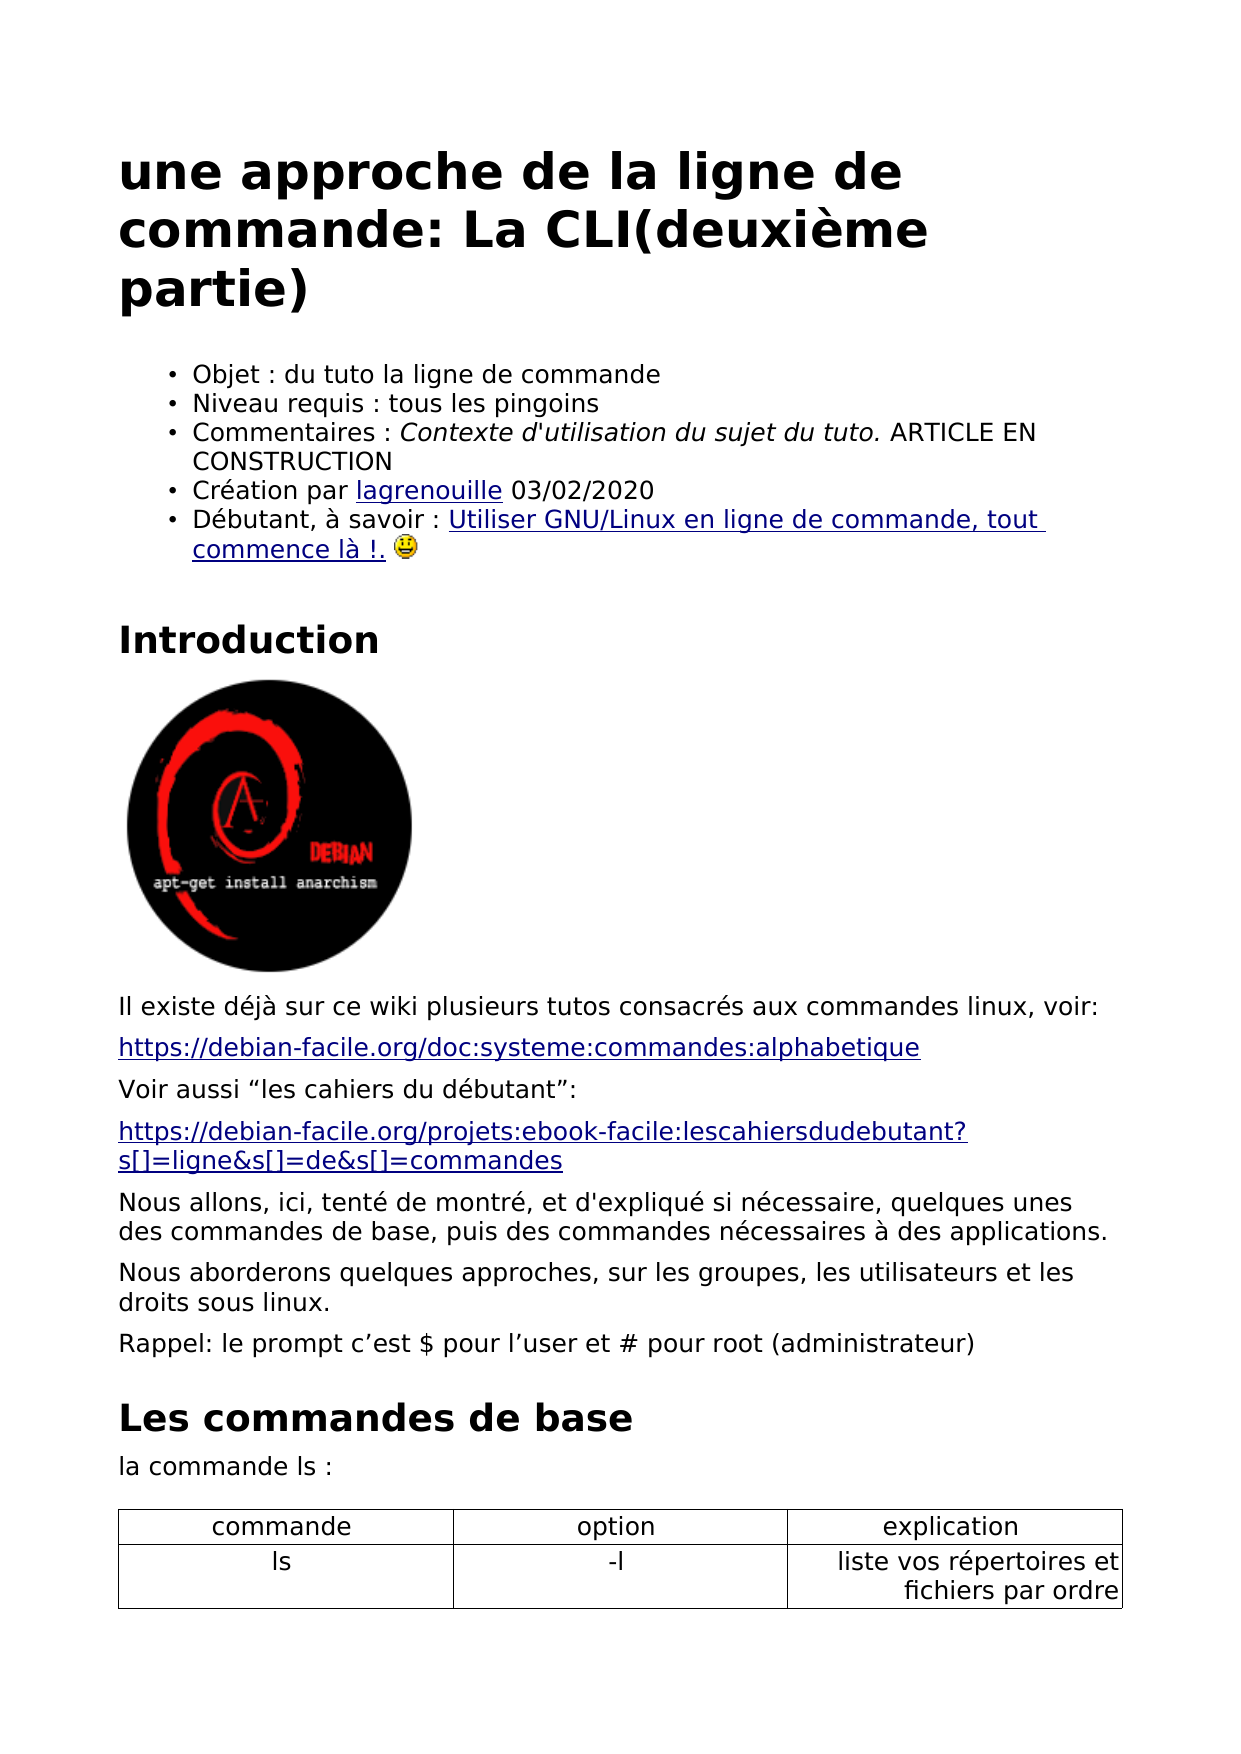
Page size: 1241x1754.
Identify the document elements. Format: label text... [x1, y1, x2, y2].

list Débutant, à savoir : Utiliser GNU/Linux en ligne de commande, tout commence là !. [177, 506, 1122, 564]
table_header option [454, 1510, 787, 1544]
subtitle une approche de la ligne de commande: La CLI(deuxième partie) [118, 143, 1122, 318]
picture [394, 534, 418, 559]
list Commentaires : Contexte d'utilisation du sujet du tuto. ARTICLE EN CONSTRUCTION [177, 418, 1122, 476]
text Nous allons, ici, tenté de montré, et d'expliqué si nécessaire, quelques unes des commandes de base, puis des commandes nécessaires à des applications. [118, 1188, 1122, 1246]
list Objet : du tuto la ligne de commande [177, 360, 1122, 389]
table_cell ls [119, 1545, 453, 1608]
text Il existe déjà sur ce wiki plusieurs tutos consacrés aux commandes linux, voir: [118, 992, 1122, 1021]
table_header commande [119, 1510, 453, 1544]
subtitle Les commandes de base [118, 1396, 1122, 1440]
text la commande ls : [118, 1452, 1122, 1481]
list Création par lagrenouille 03/02/2020 [177, 476, 1122, 506]
picture [118, 674, 423, 980]
list Niveau requis : tous les pingoins [177, 389, 1122, 418]
subtitle Introduction [118, 619, 1122, 662]
text https://debian-facile.org/projets:ebook-facile:lescahiersdudebutant?s[]=ligne&s[]=de&s[]=commandes [118, 1117, 1122, 1175]
text https://debian-facile.org/doc:systeme:commandes:alphabetique [118, 1034, 1122, 1063]
table_cell liste vos répertoires et fichiers par ordre [788, 1545, 1122, 1608]
table_cell -l [454, 1545, 787, 1608]
text Voir aussi “les cahiers du débutant”: [118, 1075, 1122, 1104]
text Nous aborderons quelques approches, sur les groupes, les utilisateurs et les droits sous linux. [118, 1259, 1122, 1317]
table_header explication [788, 1510, 1122, 1544]
text Rappel: le prompt c’est $ pour l’user et # pour root (administrateur) [118, 1329, 1122, 1359]
